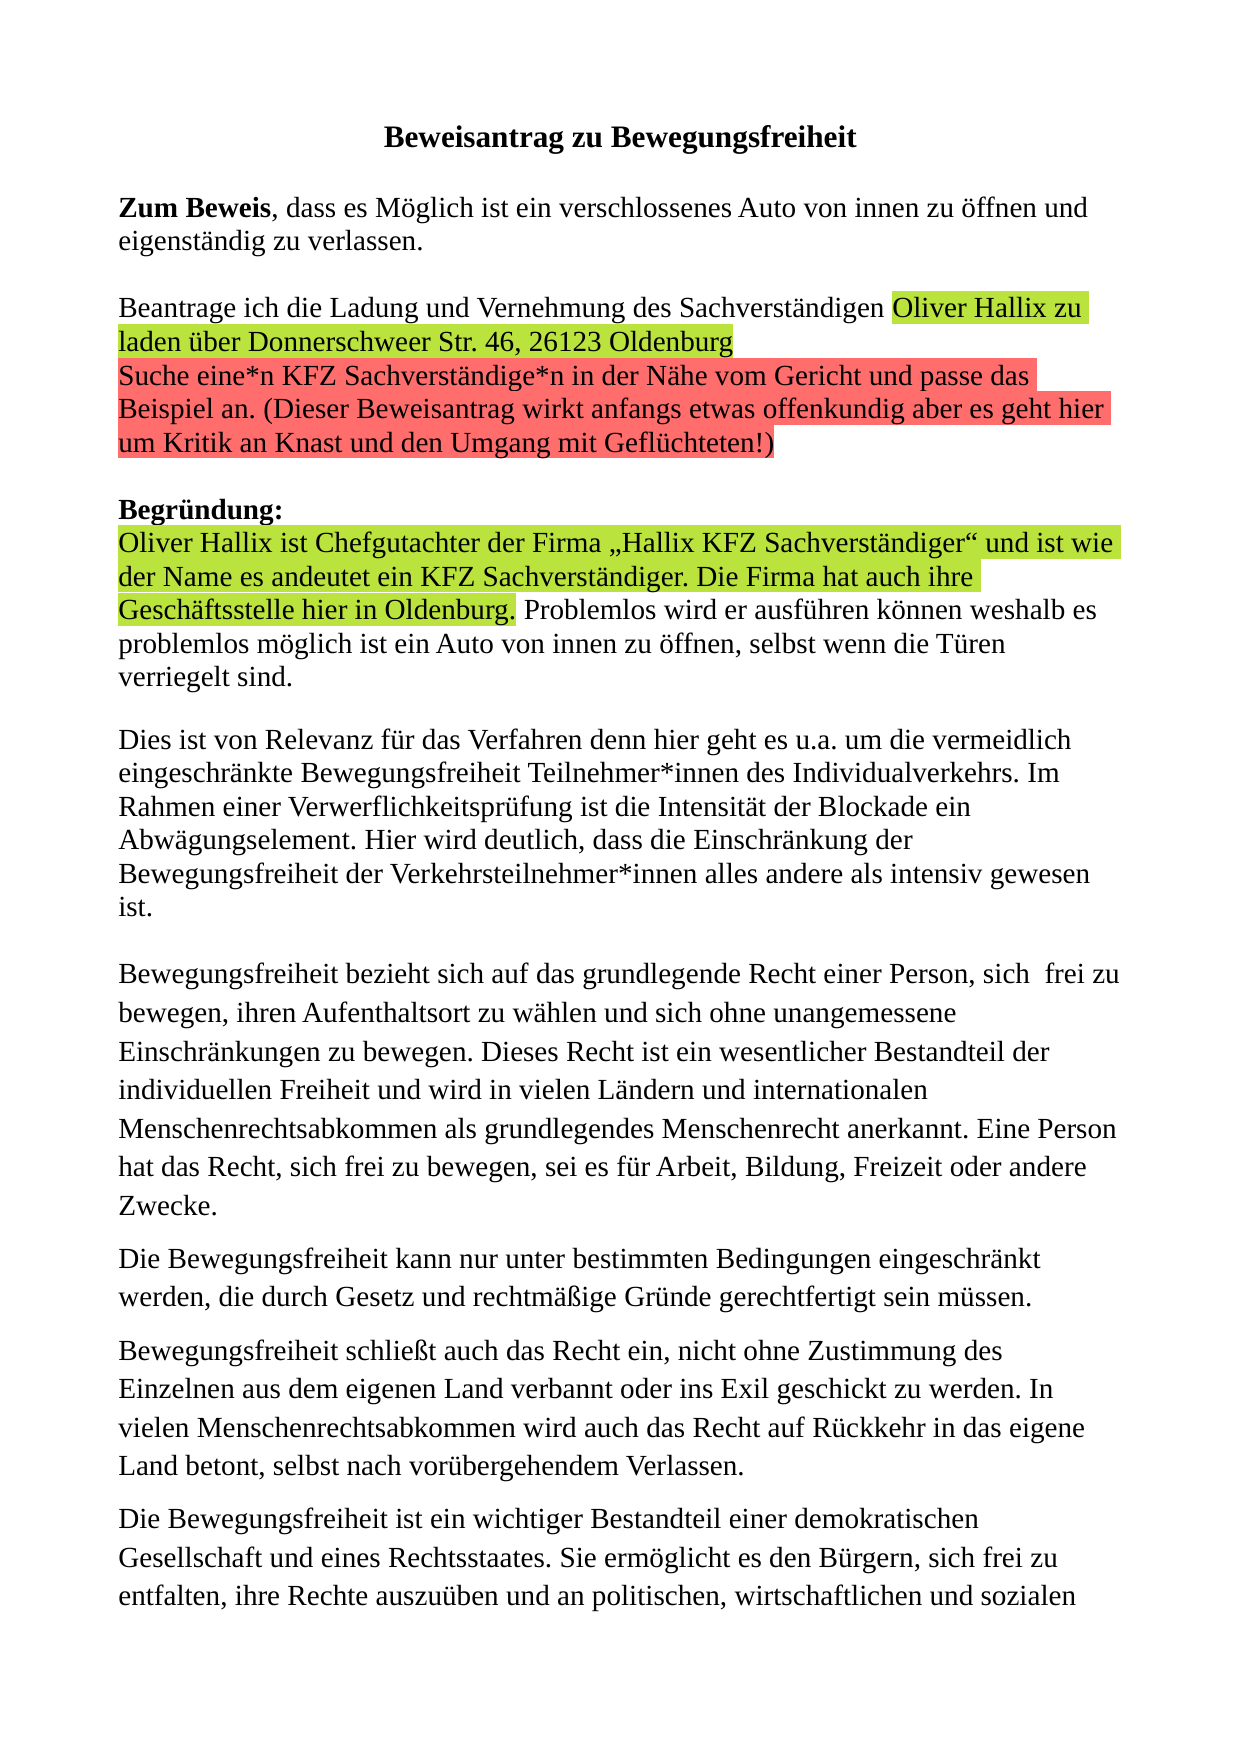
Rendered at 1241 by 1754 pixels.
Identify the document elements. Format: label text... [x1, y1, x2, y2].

text Oliver Hallix ist Chefgutachter der Firma „Hallix KFZ Sachverständiger“ und ist wie der Name es andeutet ein KFZ Sachverständiger. Die Firma hat auch ihre Geschäftsstelle hier in Oldenburg. Problemlos wird er ausführen können weshalb es problemlos möglich ist ein Auto von innen zu öffnen, selbst wenn die Türen verriegelt sind. [118, 525, 1122, 722]
text Bewegungsfreiheit bezieht sich auf das grundlegende Recht einer Person, sich frei zu bewegen, ihren Aufenthaltsort zu wählen und sich ohne unangemessene Einschränkungen zu bewegen. Dieses Recht ist ein wesentlicher Bestandteil der individuellen Freiheit und wird in vielen Ländern und internationalen Menschenrechtsabkommen als grundlegendes Menschenrecht anerkannt. Eine Person hat das Recht, sich frei zu bewegen, sei es für Arbeit, Bildung, Freizeit oder andere Zwecke. [118, 957, 1122, 1221]
text Die Bewegungsfreiheit kann nur unter bestimmten Bedingungen eingeschränkt werden, die durch Gesetz und rechtmäßige Gründe gerechtfertigt sein müssen. [118, 1241, 1122, 1313]
text Beweisantrag zu Bewegungsfreiheit [118, 118, 1122, 154]
text Die Bewegungsfreiheit ist ein wichtiger Bestandteil einer demokratischen Gesellschaft und eines Rechtsstaates. Sie ermöglicht es den Bürgern, sich frei zu entfalten, ihre Rechte auszuüben und an politischen, wirtschaftlichen und sozialen [118, 1501, 1122, 1612]
text Dies ist von Relevanz für das Verfahren denn hier geht es u.a. um die vermeidlich eingeschränkte Bewegungsfreiheit Teilnehmer*innen des Individualverkehrs. Im Rahmen einer Verwerflichkeitsprüfung ist die Intensität der Blockade ein Abwägungselement. Hier wird deutlich, dass die Einschränkung der Bewegungsfreiheit der Verkehrsteilnehmer*innen alles andere als intensiv gewesen ist. [118, 722, 1122, 923]
text Begründung: [118, 492, 1122, 525]
text Bewegungsfreiheit schließt auch das Recht ein, nicht ohne Zustimmung des Einzelnen aus dem eigenen Land verbannt oder ins Exil geschickt zu werden. In vielen Menschenrechtsabkommen wird auch das Recht auf Rückkehr in das eigene Land betont, selbst nach vorübergehendem Verlassen. [118, 1333, 1122, 1482]
text Zum Beweis, dass es Möglich ist ein verschlossenes Auto von innen zu öffnen und eigenständig zu verlassen. Beantrage ich die Ladung und Vernehmung des Sachverständigen Oliver Hallix zu laden über Donnerschweer Str. 46, 26123 Oldenburg Suche eine*n KFZ Sachverständige*n in der Nähe vom Gericht und passe das Beispiel an. (Dieser Beweisantrag wirkt anfangs etwas offenkundig aber es geht hier um Kritik an Knast und den Umgang mit Geflüchteten!) [118, 190, 1122, 458]
